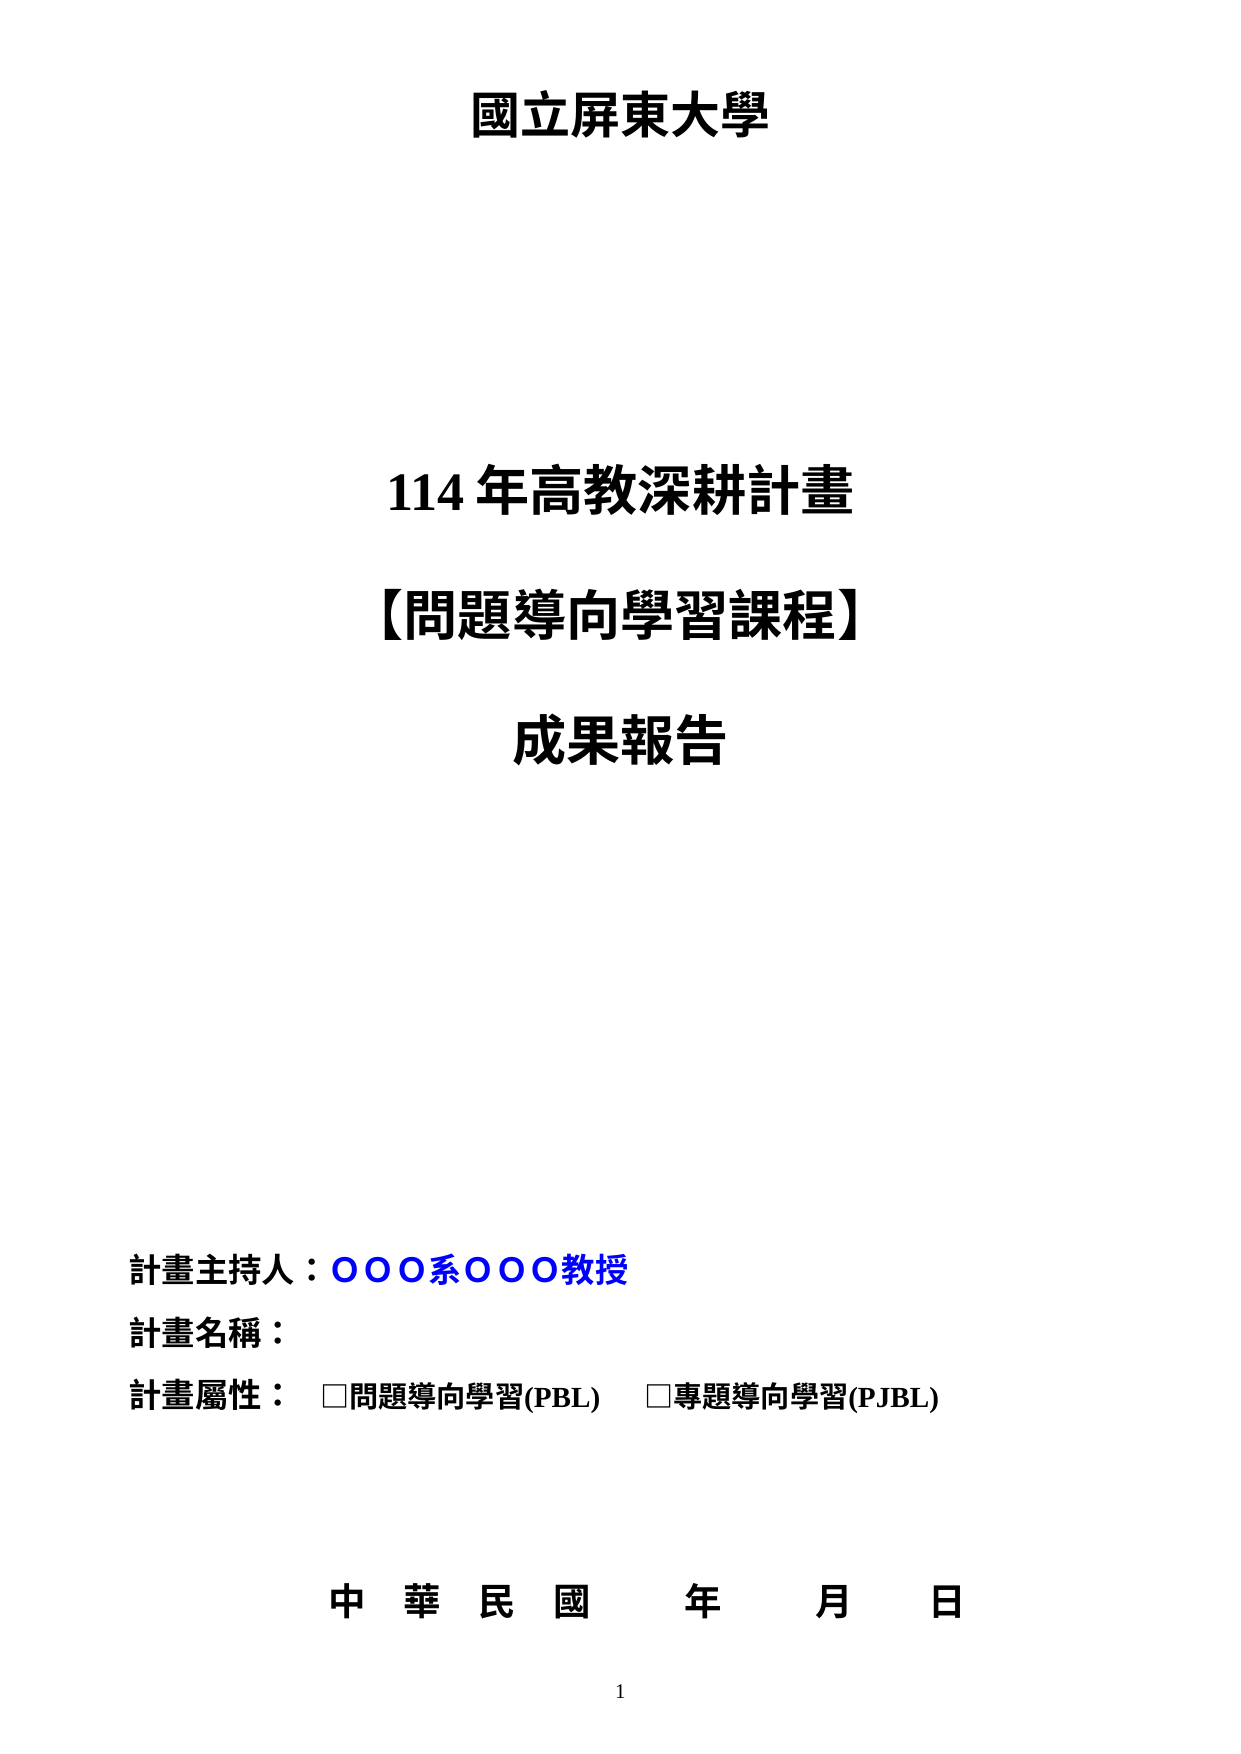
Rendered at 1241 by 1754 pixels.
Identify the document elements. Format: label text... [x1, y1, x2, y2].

text 成果報告 [75, 664, 1165, 789]
text 【問題導向學習課程】 [75, 539, 1165, 664]
text 計畫屬性： □問題導向學習(PBL) □專題導向學習(PJBL) [128, 1351, 1165, 1414]
text 國立屏東大學 [75, 39, 1165, 164]
text 114年高教深耕計畫 [75, 414, 1165, 539]
text 計畫主持人：ＯＯＯ系ＯＯＯ教授 [128, 1226, 1165, 1289]
text 計畫名稱： [128, 1289, 1165, 1351]
text 中 華 民 國 年 月 日 [128, 1557, 1165, 1620]
